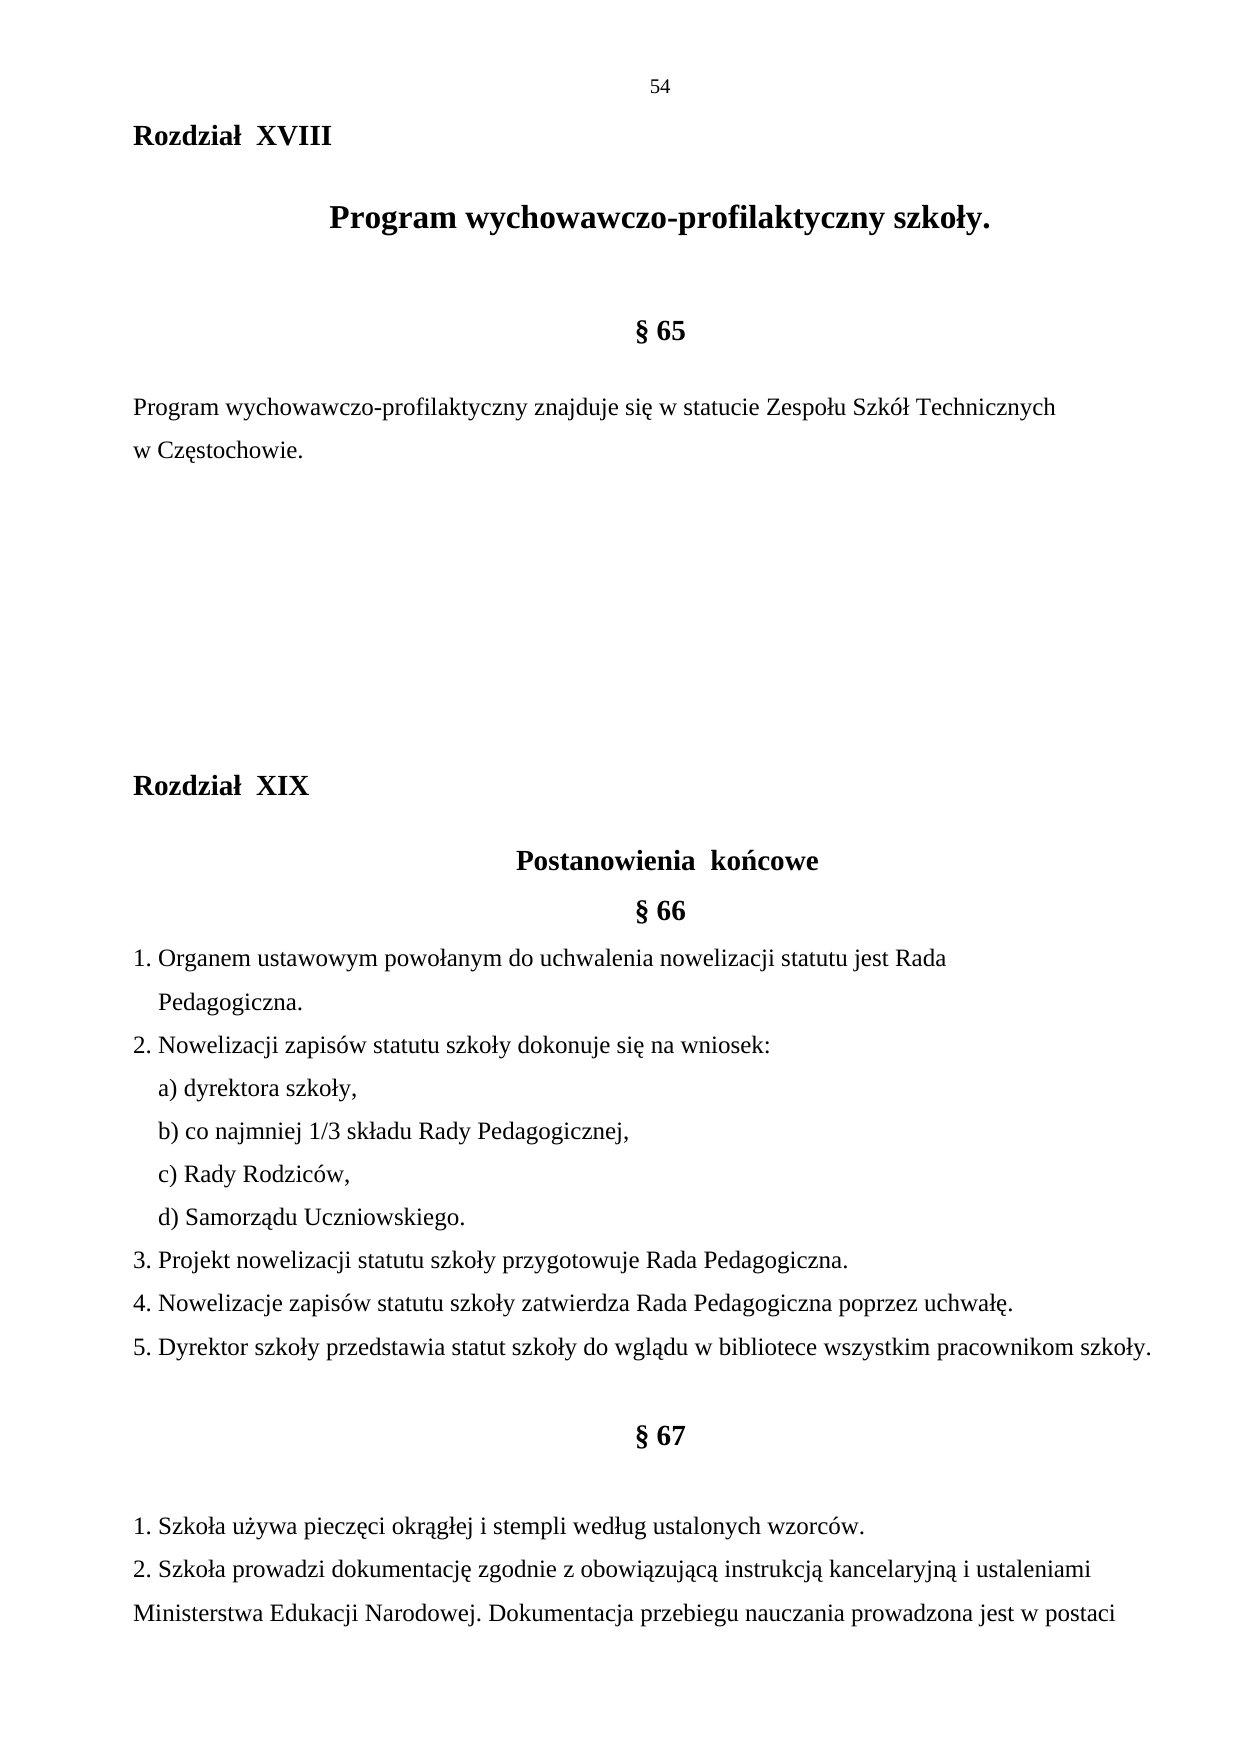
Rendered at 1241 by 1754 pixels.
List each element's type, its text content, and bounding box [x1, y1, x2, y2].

text 1. Organem ustawowym powołanym do uchwalenia nowelizacji statutu jest Rada Pedagogiczna. [133, 943, 1187, 1015]
subtitle Rozdział XIX [133, 768, 1187, 802]
text 1. Szkoła używa pieczęci okrągłej i stempli według ustalonych wzorców. 2. Szkoła prowadzi dokumentację zgodnie z obowiązującą instrukcją kancelaryjną i ustaleniami Ministerstwa Edukacji Narodowej. Dokumentacja przebiegu nauczania prowadzona jest w postaci [133, 1511, 1187, 1626]
text Program wychowawczo-profilaktyczny szkoły. [133, 198, 1187, 236]
text § 65 [133, 313, 1187, 346]
text § 66 [133, 893, 1187, 927]
subtitle Rozdział XVIII [133, 118, 1187, 152]
text Postanowienia końcowe [133, 843, 1187, 876]
text 2. Nowelizacji zapisów statutu szkoły dokonuje się na wniosek: a) dyrektora szkoły, b) co najmniej 1/3 składu Rady Pedagogicznej, c) Rady Rodziców, d) Samorządu Uczniowskiego. 3. Projekt nowelizacji statutu szkoły przygotowuje Rada Pedagogiczna. 4. Nowelizacje zapisów statutu szkoły zatwierdza Rada Pedagogiczna poprzez uchwałę. 5. Dyrektor szkoły przedstawia statut szkoły do wglądu w bibliotece wszystkim pracownikom szkoły. [133, 1030, 1187, 1360]
text § 67 [133, 1418, 1187, 1451]
text Program wychowawczo-profilaktyczny znajduje się w statucie Zespołu Szkół Technicznych w Częstochowie. [133, 392, 1187, 464]
